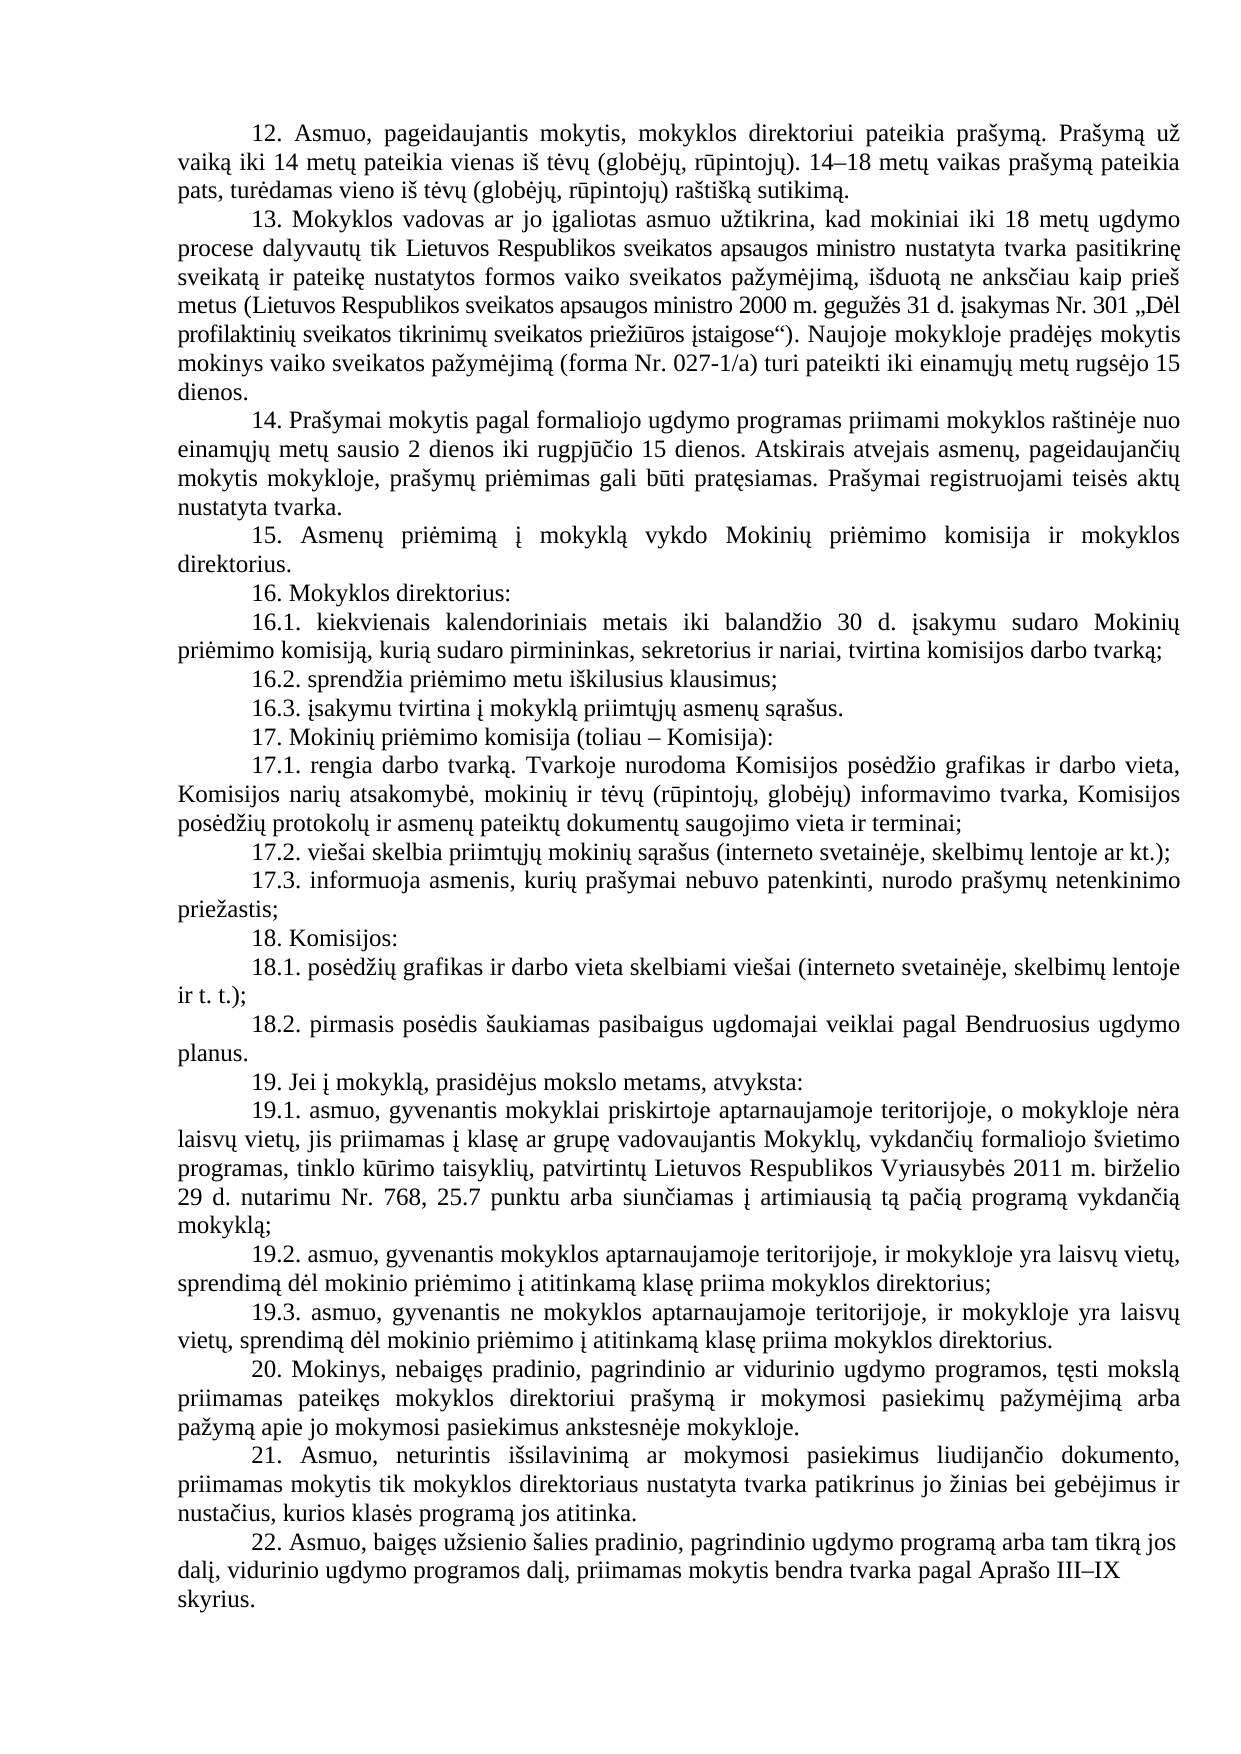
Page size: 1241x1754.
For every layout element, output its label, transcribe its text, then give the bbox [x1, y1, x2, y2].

text 17. Mokinių priėmimo komisija (toliau – Komisija): [177, 722, 1181, 751]
text 12. Asmuo, pageidaujantis mokytis, mokyklos direktoriui pateikia prašymą. Prašymą už vaiką iki 14 metų pateikia vienas iš tėvų (globėjų, rūpintojų). 14–18 metų vaikas prašymą pateikia pats, turėdamas vieno iš tėvų (globėjų, rūpintojų) raštišką sutikimą. [177, 118, 1181, 204]
text 16.1. kiekvienais kalendoriniais metais iki balandžio 30 d. įsakymu sudaro Mokinių priėmimo komisiją, kurią sudaro pirmininkas, sekretorius ir nariai, tvirtina komisijos darbo tvarką; [177, 607, 1181, 664]
text 19.1. asmuo, gyvenantis mokyklai priskirtoje aptarnaujamoje teritorijoje, o mokykloje nėra laisvų vietų, jis priimamas į klasę ar grupę vadovaujantis Mokyklų, vykdančių formaliojo švietimo programas, tinklo kūrimo taisyklių, patvirtintų Lietuvos Respublikos Vyriausybės 2011 m. birželio 29 d. nutarimu Nr. 768, 25.7 punktu arba siunčiamas į artimiausią tą pačią programą vykdančią mokyklą; [177, 1096, 1181, 1239]
text 18. Komisijos: [177, 923, 1181, 952]
text 17.1. rengia darbo tvarką. Tvarkoje nurodoma Komisijos posėdžio grafikas ir darbo vieta, Komisijos narių atsakomybė, mokinių ir tėvų (rūpintojų, globėjų) informavimo tvarka, Komisijos posėdžių protokolų ir asmenų pateiktų dokumentų saugojimo vieta ir terminai; [177, 751, 1181, 837]
text 20. Mokinys, nebaigęs pradinio, pagrindinio ar vidurinio ugdymo programos, tęsti mokslą priimamas pateikęs mokyklos direktoriui prašymą ir mokymosi pasiekimų pažymėjimą arba pažymą apie jo mokymosi pasiekimus ankstesnėje mokykloje. [177, 1354, 1181, 1441]
text 16. Mokyklos direktorius: [177, 578, 1181, 607]
text 13. Mokyklos vadovas ar jo įgaliotas asmuo užtikrina, kad mokiniai iki 18 metų ugdymo procese dalyvautų tik Lietuvos Respublikos sveikatos apsaugos ministro nustatyta tvarka pasitikrinę sveikatą ir pateikę nustatytos formos vaiko sveikatos pažymėjimą, išduotą ne anksčiau kaip prieš metus (Lietuvos Respublikos sveikatos apsaugos ministro 2000 m. gegužės 31 d. įsakymas Nr. 301 „Dėl profilaktinių sveikatos tikrinimų sveikatos priežiūros įstaigose“). Naujoje mokykloje pradėjęs mokytis mokinys vaiko sveikatos pažymėjimą (forma Nr. 027-1/a) turi pateikti iki einamųjų metų rugsėjo 15 dienos. [177, 204, 1181, 406]
text 22. Asmuo, baigęs užsienio šalies pradinio, pagrindinio ugdymo programą arba tam tikrą jos dalį, vidurinio ugdymo programos dalį, priimamas mokytis bendra tvarka pagal Aprašo III–IX skyrius. [177, 1527, 1181, 1613]
text 15. Asmenų priėmimą į mokyklą vykdo Mokinių priėmimo komisija ir mokyklos direktorius. [177, 521, 1181, 578]
text 16.3. įsakymu tvirtina į mokyklą priimtųjų asmenų sąrašus. [177, 693, 1181, 722]
text 21. Asmuo, neturintis išsilavinimą ar mokymosi pasiekimus liudijančio dokumento, priimamas mokytis tik mokyklos direktoriaus nustatyta tvarka patikrinus jo žinias bei gebėjimus ir nustačius, kurios klasės programą jos atitinka. [177, 1441, 1181, 1527]
text 16.2. sprendžia priėmimo metu iškilusius klausimus; [177, 664, 1181, 693]
text 17.2. viešai skelbia priimtųjų mokinių sąrašus (interneto svetainėje, skelbimų lentoje ar kt.); [177, 837, 1181, 866]
text 19.2. asmuo, gyvenantis mokyklos aptarnaujamoje teritorijoje, ir mokykloje yra laisvų vietų, sprendimą dėl mokinio priėmimo į atitinkamą klasę priima mokyklos direktorius; [177, 1239, 1181, 1297]
text 19. Jei į mokyklą, prasidėjus mokslo metams, atvyksta: [177, 1067, 1181, 1096]
text 18.1. posėdžių grafikas ir darbo vieta skelbiami viešai (interneto svetainėje, skelbimų lentoje ir t. t.); [177, 952, 1181, 1009]
text 14. Prašymai mokytis pagal formaliojo ugdymo programas priimami mokyklos raštinėje nuo einamųjų metų sausio 2 dienos iki rugpjūčio 15 dienos. Atskirais atvejais asmenų, pageidaujančių mokytis mokykloje, prašymų priėmimas gali būti pratęsiamas. Prašymai registruojami teisės aktų nustatyta tvarka. [177, 406, 1181, 521]
text 19.3. asmuo, gyvenantis ne mokyklos aptarnaujamoje teritorijoje, ir mokykloje yra laisvų vietų, sprendimą dėl mokinio priėmimo į atitinkamą klasę priima mokyklos direktorius. [177, 1297, 1181, 1354]
text 18.2. pirmasis posėdis šaukiamas pasibaigus ugdomajai veiklai pagal Bendruosius ugdymo planus. [177, 1009, 1181, 1067]
text 17.3. informuoja asmenis, kurių prašymai nebuvo patenkinti, nurodo prašymų netenkinimo priežastis; [177, 866, 1181, 923]
